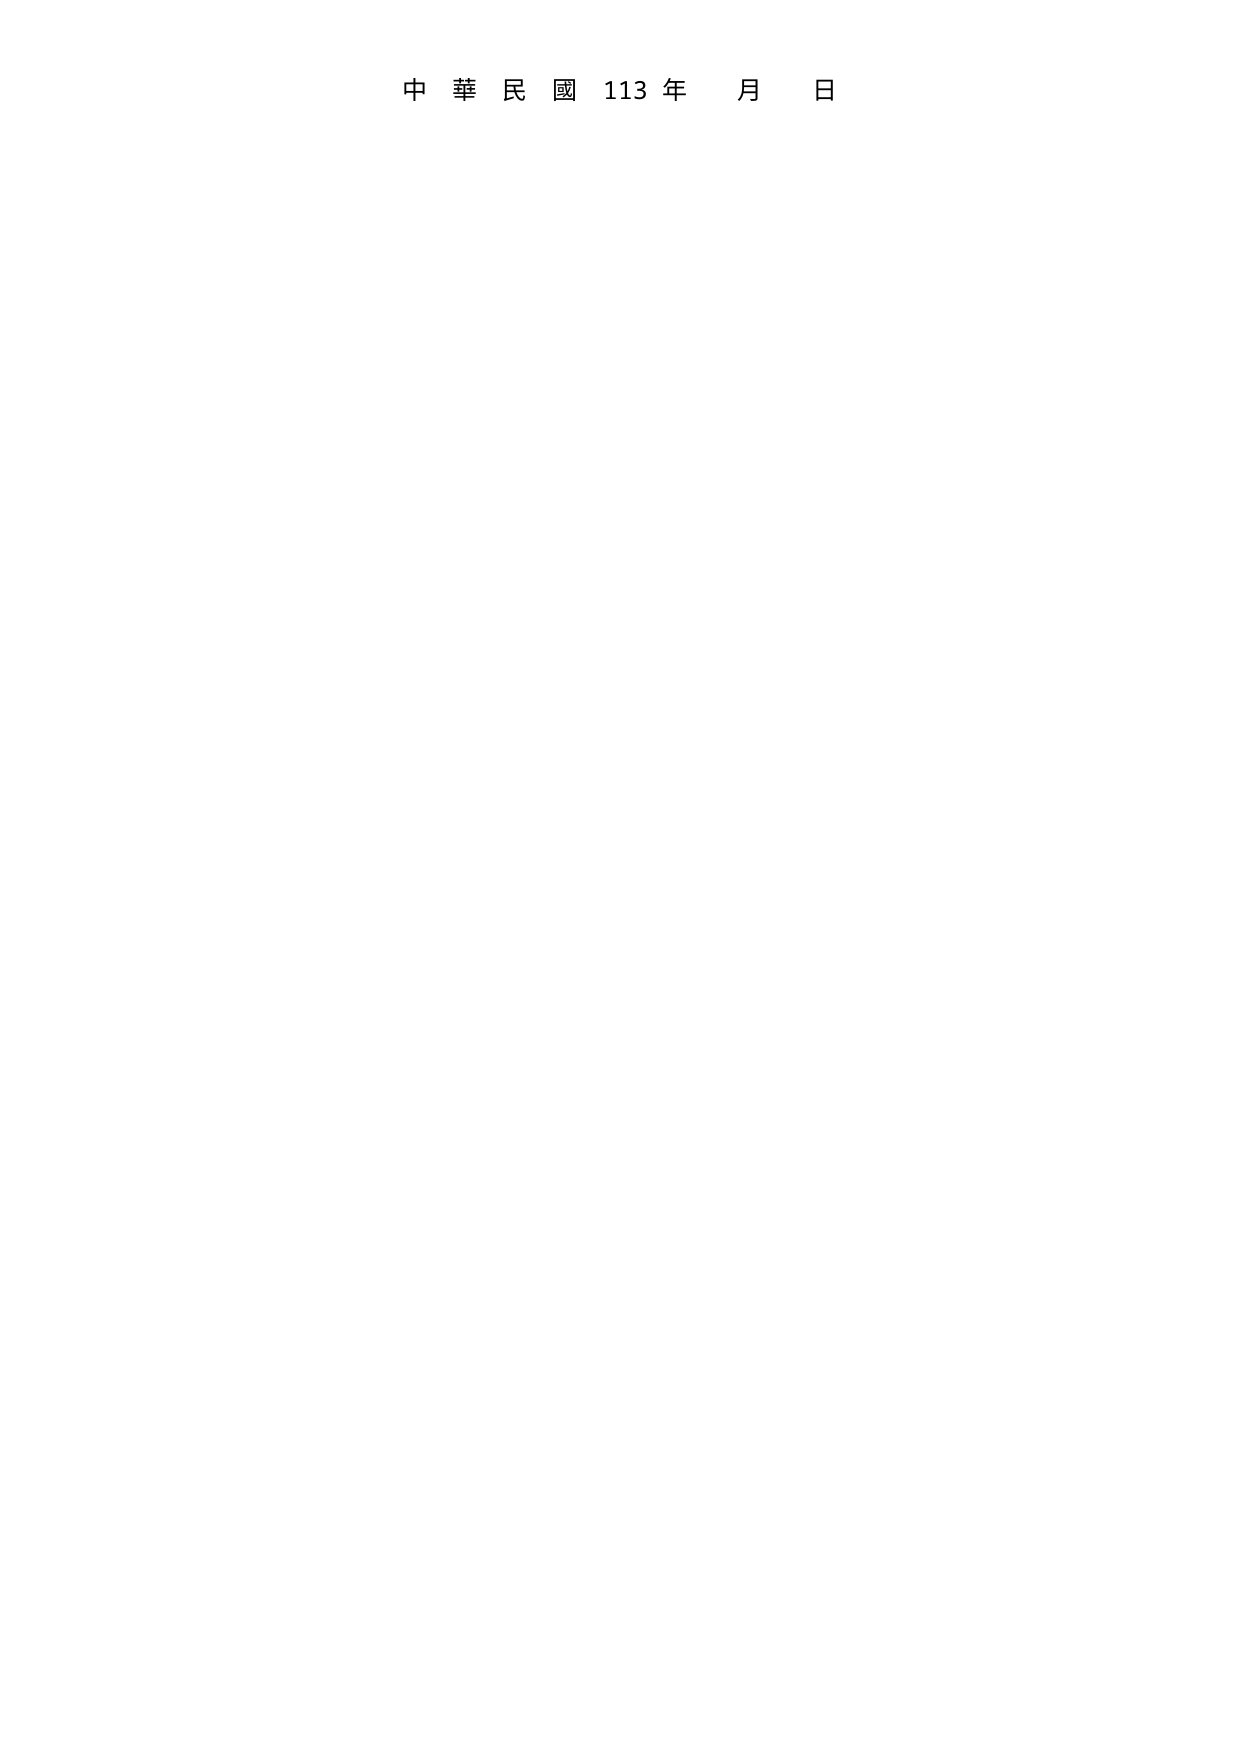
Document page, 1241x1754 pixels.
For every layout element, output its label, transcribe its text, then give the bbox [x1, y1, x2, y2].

text 中 華 民 國 113 年 月 日 [106, 71, 1134, 107]
